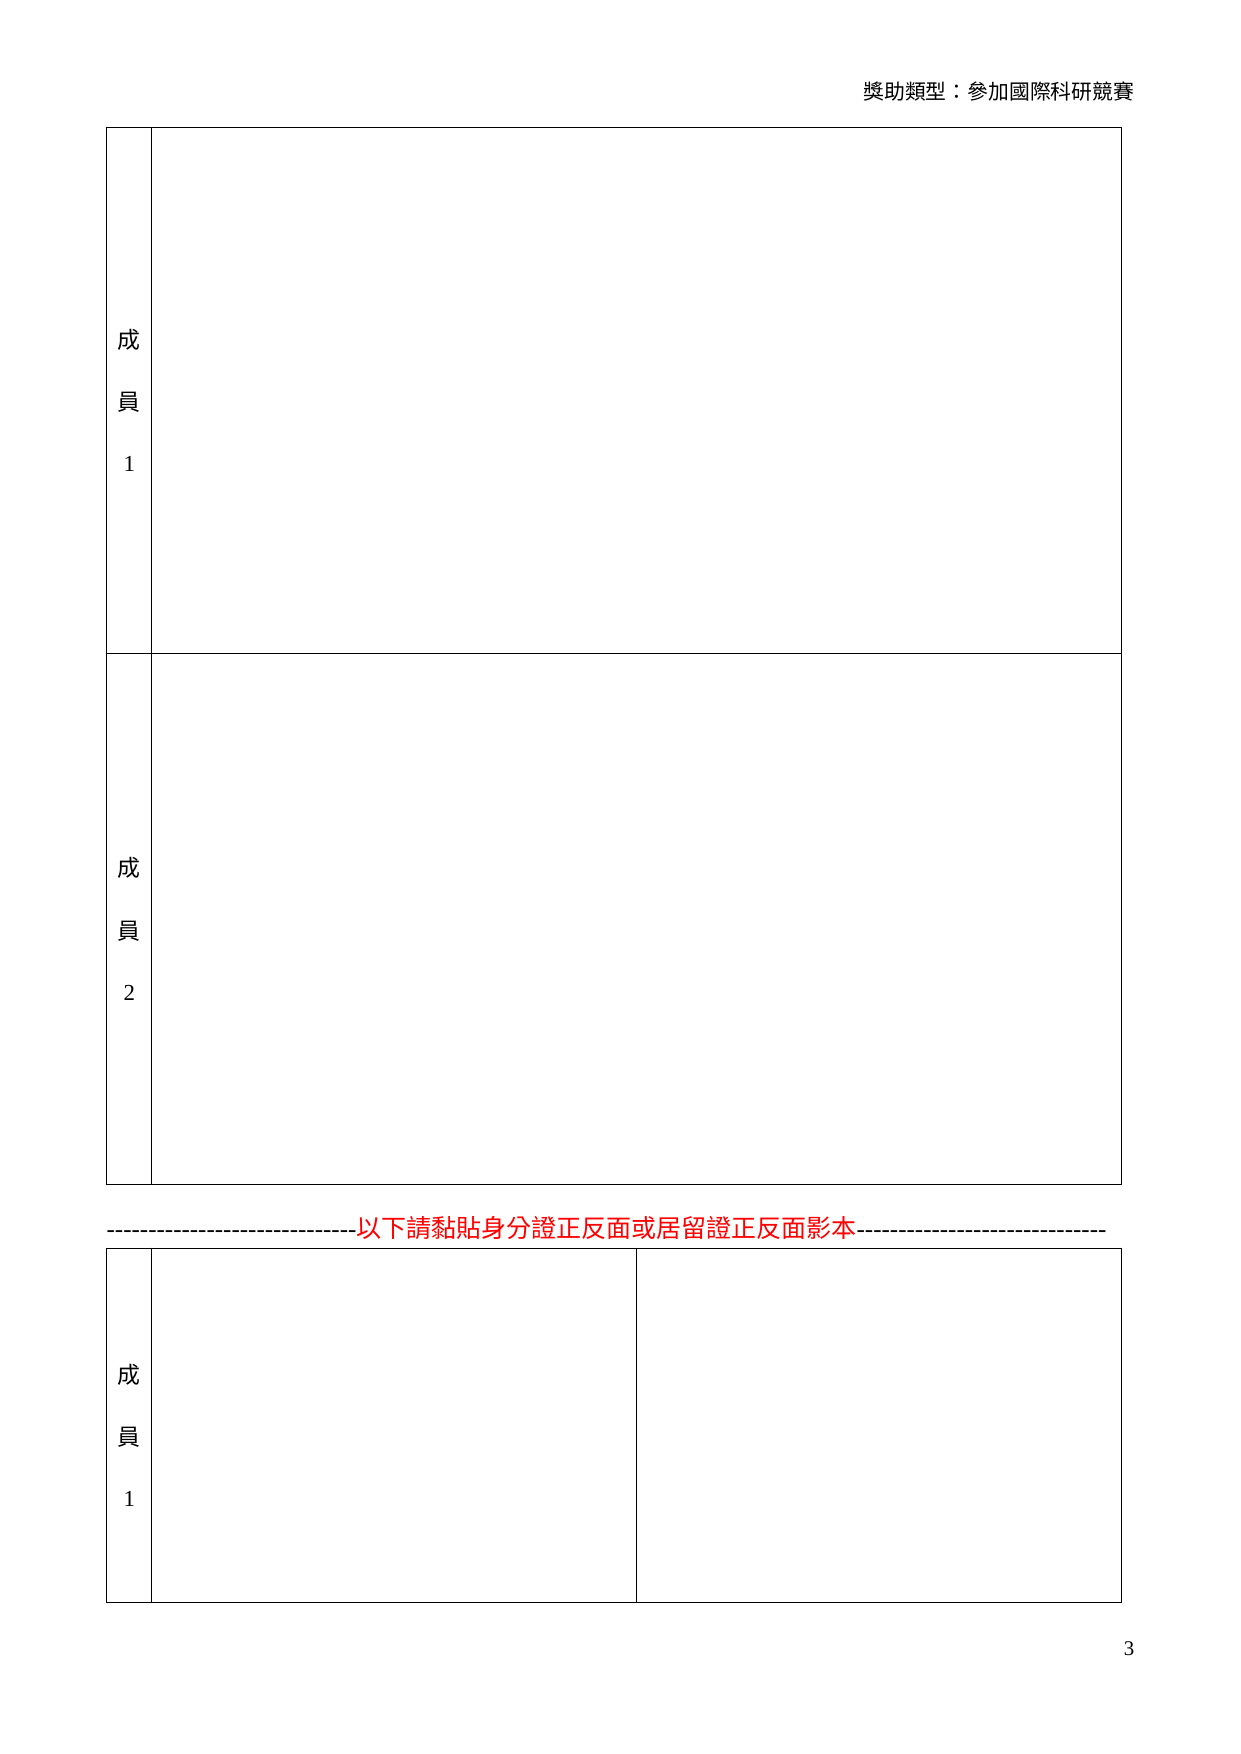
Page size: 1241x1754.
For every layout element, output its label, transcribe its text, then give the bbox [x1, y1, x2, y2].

table_header [637, 1249, 1121, 1602]
table_cell 成員2 [107, 654, 151, 1184]
table_cell [152, 654, 1121, 1184]
table_header [152, 1249, 636, 1602]
table_header [152, 128, 1121, 653]
text ------------------------------以下請黏貼身分證正反面或居留證正反面影本------------------------------ [106, 1185, 1134, 1248]
table_header 成員1 [107, 1249, 151, 1602]
table_header 成員1 [107, 128, 151, 653]
